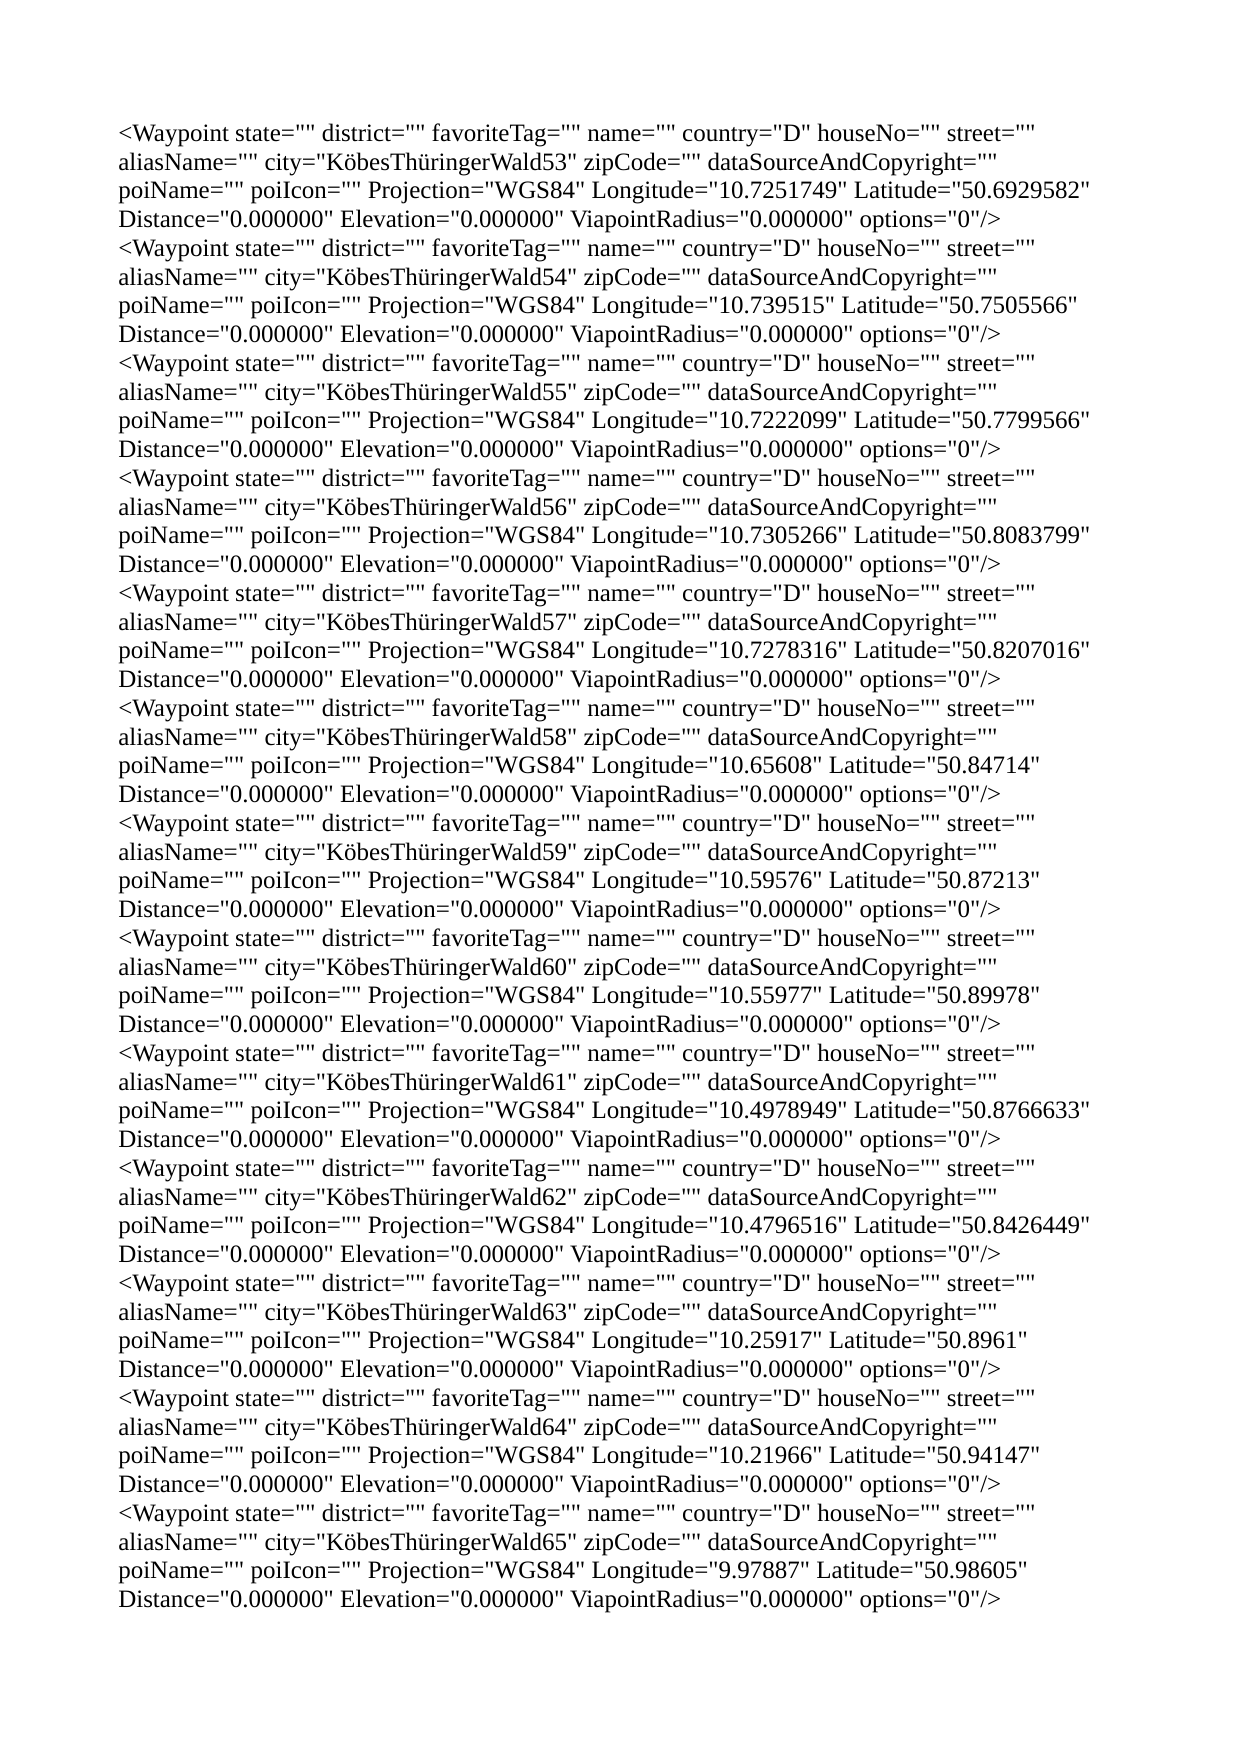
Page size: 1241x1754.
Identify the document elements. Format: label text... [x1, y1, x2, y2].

text <Waypoint state="" district="" favoriteTag="" name="" country="D" houseNo="" street="" aliasName="" city="KöbesThüringerWald64" zipCode="" dataSourceAndCopyright="" poiName="" poiIcon="" Projection="WGS84" Longitude="10.21966" Latitude="50.94147" Distance="0.000000" Elevation="0.000000" ViapointRadius="0.000000" options="0"/> [118, 1383, 1122, 1498]
text <Waypoint state="" district="" favoriteTag="" name="" country="D" houseNo="" street="" aliasName="" city="KöbesThüringerWald55" zipCode="" dataSourceAndCopyright="" poiName="" poiIcon="" Projection="WGS84" Longitude="10.7222099" Latitude="50.7799566" Distance="0.000000" Elevation="0.000000" ViapointRadius="0.000000" options="0"/> [118, 348, 1122, 463]
text <Waypoint state="" district="" favoriteTag="" name="" country="D" houseNo="" street="" aliasName="" city="KöbesThüringerWald62" zipCode="" dataSourceAndCopyright="" poiName="" poiIcon="" Projection="WGS84" Longitude="10.4796516" Latitude="50.8426449" Distance="0.000000" Elevation="0.000000" ViapointRadius="0.000000" options="0"/> [118, 1153, 1122, 1268]
text <Waypoint state="" district="" favoriteTag="" name="" country="D" houseNo="" street="" aliasName="" city="KöbesThüringerWald59" zipCode="" dataSourceAndCopyright="" poiName="" poiIcon="" Projection="WGS84" Longitude="10.59576" Latitude="50.87213" Distance="0.000000" Elevation="0.000000" ViapointRadius="0.000000" options="0"/> [118, 808, 1122, 923]
text <Waypoint state="" district="" favoriteTag="" name="" country="D" houseNo="" street="" aliasName="" city="KöbesThüringerWald63" zipCode="" dataSourceAndCopyright="" poiName="" poiIcon="" Projection="WGS84" Longitude="10.25917" Latitude="50.8961" Distance="0.000000" Elevation="0.000000" ViapointRadius="0.000000" options="0"/> [118, 1268, 1122, 1383]
text <Waypoint state="" district="" favoriteTag="" name="" country="D" houseNo="" street="" aliasName="" city="KöbesThüringerWald56" zipCode="" dataSourceAndCopyright="" poiName="" poiIcon="" Projection="WGS84" Longitude="10.7305266" Latitude="50.8083799" Distance="0.000000" Elevation="0.000000" ViapointRadius="0.000000" options="0"/> [118, 463, 1122, 578]
text <Waypoint state="" district="" favoriteTag="" name="" country="D" houseNo="" street="" aliasName="" city="KöbesThüringerWald53" zipCode="" dataSourceAndCopyright="" poiName="" poiIcon="" Projection="WGS84" Longitude="10.7251749" Latitude="50.6929582" Distance="0.000000" Elevation="0.000000" ViapointRadius="0.000000" options="0"/> [118, 118, 1122, 233]
text <Waypoint state="" district="" favoriteTag="" name="" country="D" houseNo="" street="" aliasName="" city="KöbesThüringerWald65" zipCode="" dataSourceAndCopyright="" poiName="" poiIcon="" Projection="WGS84" Longitude="9.97887" Latitude="50.98605" Distance="0.000000" Elevation="0.000000" ViapointRadius="0.000000" options="0"/> [118, 1498, 1122, 1613]
text <Waypoint state="" district="" favoriteTag="" name="" country="D" houseNo="" street="" aliasName="" city="KöbesThüringerWald61" zipCode="" dataSourceAndCopyright="" poiName="" poiIcon="" Projection="WGS84" Longitude="10.4978949" Latitude="50.8766633" Distance="0.000000" Elevation="0.000000" ViapointRadius="0.000000" options="0"/> [118, 1038, 1122, 1153]
text <Waypoint state="" district="" favoriteTag="" name="" country="D" houseNo="" street="" aliasName="" city="KöbesThüringerWald54" zipCode="" dataSourceAndCopyright="" poiName="" poiIcon="" Projection="WGS84" Longitude="10.739515" Latitude="50.7505566" Distance="0.000000" Elevation="0.000000" ViapointRadius="0.000000" options="0"/> [118, 233, 1122, 348]
text <Waypoint state="" district="" favoriteTag="" name="" country="D" houseNo="" street="" aliasName="" city="KöbesThüringerWald58" zipCode="" dataSourceAndCopyright="" poiName="" poiIcon="" Projection="WGS84" Longitude="10.65608" Latitude="50.84714" Distance="0.000000" Elevation="0.000000" ViapointRadius="0.000000" options="0"/> [118, 693, 1122, 808]
text <Waypoint state="" district="" favoriteTag="" name="" country="D" houseNo="" street="" aliasName="" city="KöbesThüringerWald60" zipCode="" dataSourceAndCopyright="" poiName="" poiIcon="" Projection="WGS84" Longitude="10.55977" Latitude="50.89978" Distance="0.000000" Elevation="0.000000" ViapointRadius="0.000000" options="0"/> [118, 923, 1122, 1038]
text <Waypoint state="" district="" favoriteTag="" name="" country="D" houseNo="" street="" aliasName="" city="KöbesThüringerWald57" zipCode="" dataSourceAndCopyright="" poiName="" poiIcon="" Projection="WGS84" Longitude="10.7278316" Latitude="50.8207016" Distance="0.000000" Elevation="0.000000" ViapointRadius="0.000000" options="0"/> [118, 578, 1122, 693]
